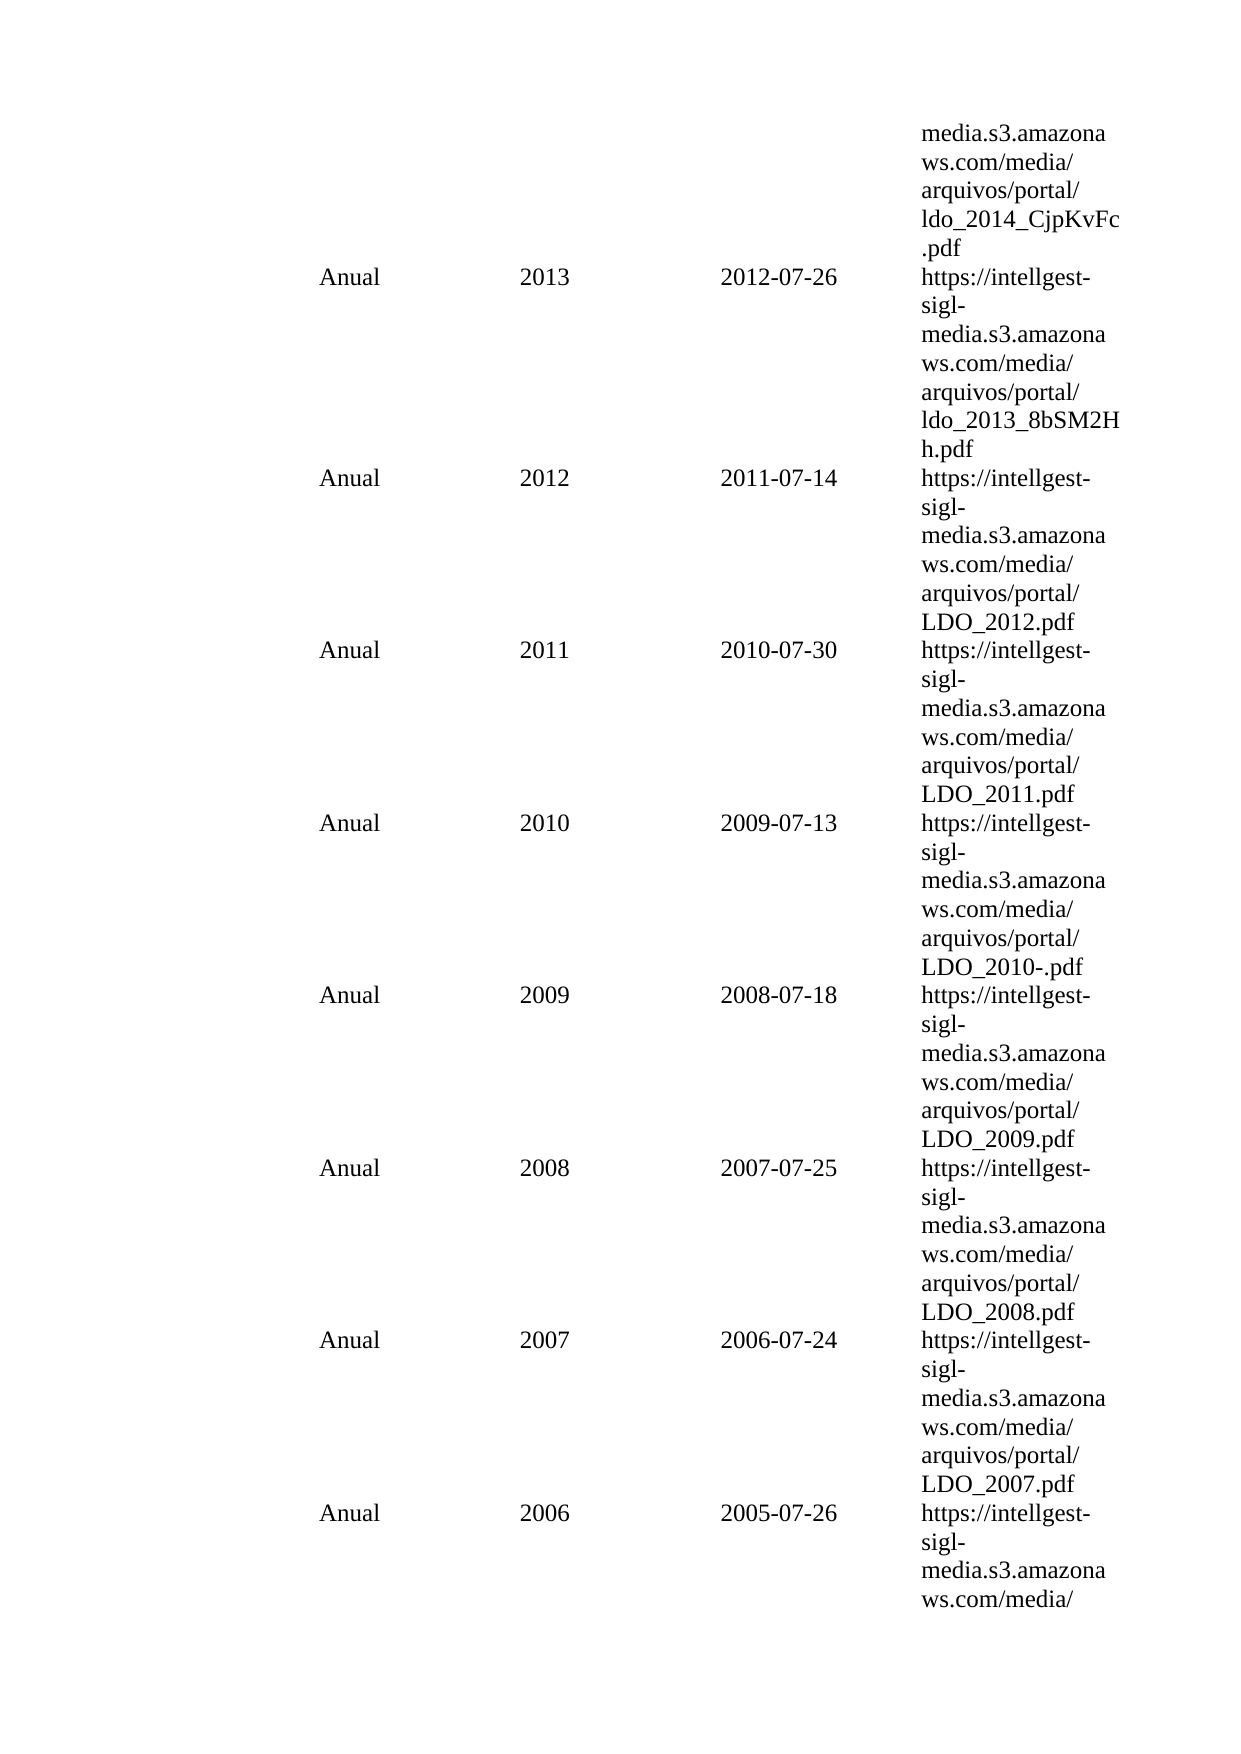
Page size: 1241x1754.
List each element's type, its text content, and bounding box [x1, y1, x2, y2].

table_cell [118, 1326, 319, 1498]
table_cell [118, 636, 319, 808]
table_cell [118, 808, 319, 981]
table_cell 2010-07-30 [720, 636, 921, 808]
table_cell https://intellgest-sigl-media.s3.amazonaws.com/media/arquivos/portal/LDO_2008.pdf [921, 1153, 1122, 1326]
table_cell 2006 [520, 1498, 720, 1613]
table_cell [118, 981, 319, 1153]
table_cell 2008-07-18 [720, 981, 921, 1153]
table_cell https://intellgest-sigl-media.s3.amazonaws.com/media/arquivos/portal/LDO_2011.pdf [921, 636, 1122, 808]
table_cell 2012-07-26 [720, 262, 921, 463]
table_cell https://intellgest-sigl-media.s3.amazonaws.com/media/arquivos/portal/LDO_2007.pdf [921, 1326, 1122, 1498]
table_cell 2011 [520, 636, 720, 808]
table_cell 2005-07-26 [720, 1498, 921, 1613]
table_cell 2007 [520, 1326, 720, 1498]
table_cell Anual [319, 463, 519, 636]
table_cell [319, 118, 519, 262]
table_cell 2012 [520, 463, 720, 636]
table_cell [118, 1153, 319, 1326]
table_cell 2010 [520, 808, 720, 981]
table_cell 2007-07-25 [720, 1153, 921, 1326]
table_cell [520, 118, 720, 262]
table_cell Anual [319, 262, 519, 463]
table_cell [118, 118, 319, 262]
table_cell 2013 [520, 262, 720, 463]
table_cell Anual [319, 636, 519, 808]
table_cell 2006-07-24 [720, 1326, 921, 1498]
table_cell media.s3.amazonaws.com/media/arquivos/portal/ldo_2014_CjpKvFc.pdf [921, 118, 1122, 262]
table_cell Anual [319, 808, 519, 981]
table_cell 2009-07-13 [720, 808, 921, 981]
table_cell 2009 [520, 981, 720, 1153]
table_cell https://intellgest-sigl-media.s3.amazonaws.com/media/ [921, 1498, 1122, 1613]
table_cell Anual [319, 1153, 519, 1326]
table_cell [118, 463, 319, 636]
table_cell Anual [319, 1326, 519, 1498]
table_cell https://intellgest-sigl-media.s3.amazonaws.com/media/arquivos/portal/LDO_2012.pdf [921, 463, 1122, 636]
table_cell [118, 262, 319, 463]
table_cell Anual [319, 1498, 519, 1613]
table_cell [118, 1498, 319, 1613]
table_cell [720, 118, 921, 262]
table_cell 2011-07-14 [720, 463, 921, 636]
table_cell https://intellgest-sigl-media.s3.amazonaws.com/media/arquivos/portal/LDO_2010-.pdf [921, 808, 1122, 981]
table_cell Anual [319, 981, 519, 1153]
table_cell https://intellgest-sigl-media.s3.amazonaws.com/media/arquivos/portal/ldo_2013_8bSM2Hh.pdf [921, 262, 1122, 463]
table_cell https://intellgest-sigl-media.s3.amazonaws.com/media/arquivos/portal/LDO_2009.pdf [921, 981, 1122, 1153]
table_cell 2008 [520, 1153, 720, 1326]
